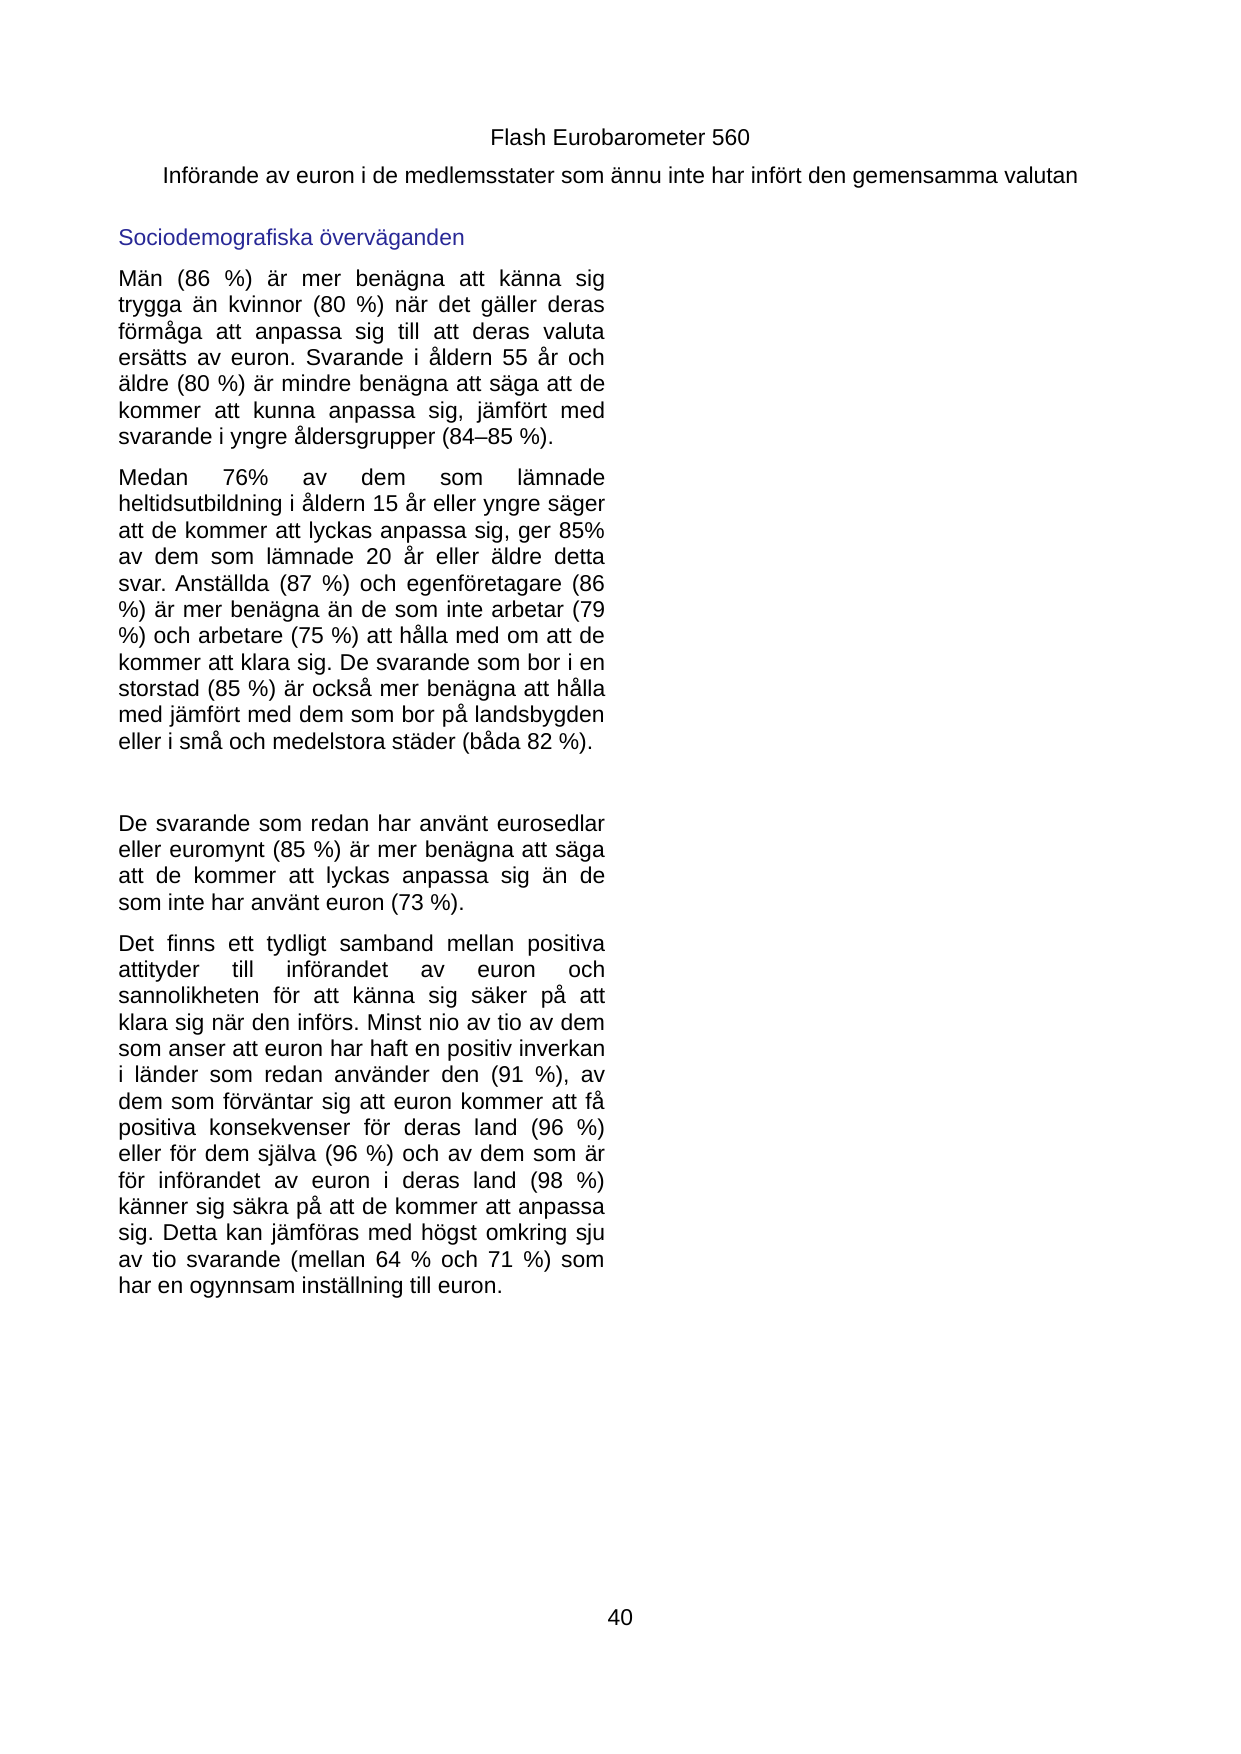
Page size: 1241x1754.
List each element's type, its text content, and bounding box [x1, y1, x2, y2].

text Det finns ett tydligt samband mellan positiva attityder till införandet av euron och sannolikheten för att känna sig säker på att klara sig när den införs. Minst nio av tio av dem som anser att euron har haft en positiv inverkan i länder som redan använder den (91 %), av dem som förväntar sig att euron kommer att få positiva konsekvenser för deras land (96 %) eller för dem själva (96 %) och av dem som är för införandet av euron i deras land (98 %) känner sig säkra på att de kommer att anpassa sig. Detta kan jämföras med högst omkring sju av tio svarande (mellan 64 % och 71 %) som har en ogynnsam inställning till euron. [118, 929, 605, 1298]
text Sociodemografiska överväganden [118, 224, 605, 250]
text Män (86 %) är mer benägna att känna sig trygga än kvinnor (80 %) när det gäller deras förmåga att anpassa sig till att deras valuta ersätts av euron. Svarande i åldern 55 år och äldre (80 %) är mindre benägna att säga att de kommer att kunna anpassa sig, jämfört med svarande i yngre åldersgrupper (84–85 %). [118, 265, 605, 449]
text Medan 76% av dem som lämnade heltidsutbildning i åldern 15 år eller yngre säger att de kommer att lyckas anpassa sig, ger 85% av dem som lämnade 20 år eller äldre detta svar. Anställda (87 %) och egenföretagare (86 %) är mer benägna än de som inte arbetar (79 %) och arbetare (75 %) att hålla med om att de kommer att klara sig. De svarande som bor i en storstad (85 %) är också mer benägna att hålla med jämfört med dem som bor på landsbygden eller i små och medelstora städer (båda 82 %). [118, 464, 605, 754]
text De svarande som redan har använt eurosedlar eller euromynt (85 %) är mer benägna att säga att de kommer att lyckas anpassa sig än de som inte har använt euron (73 %). [118, 809, 605, 915]
